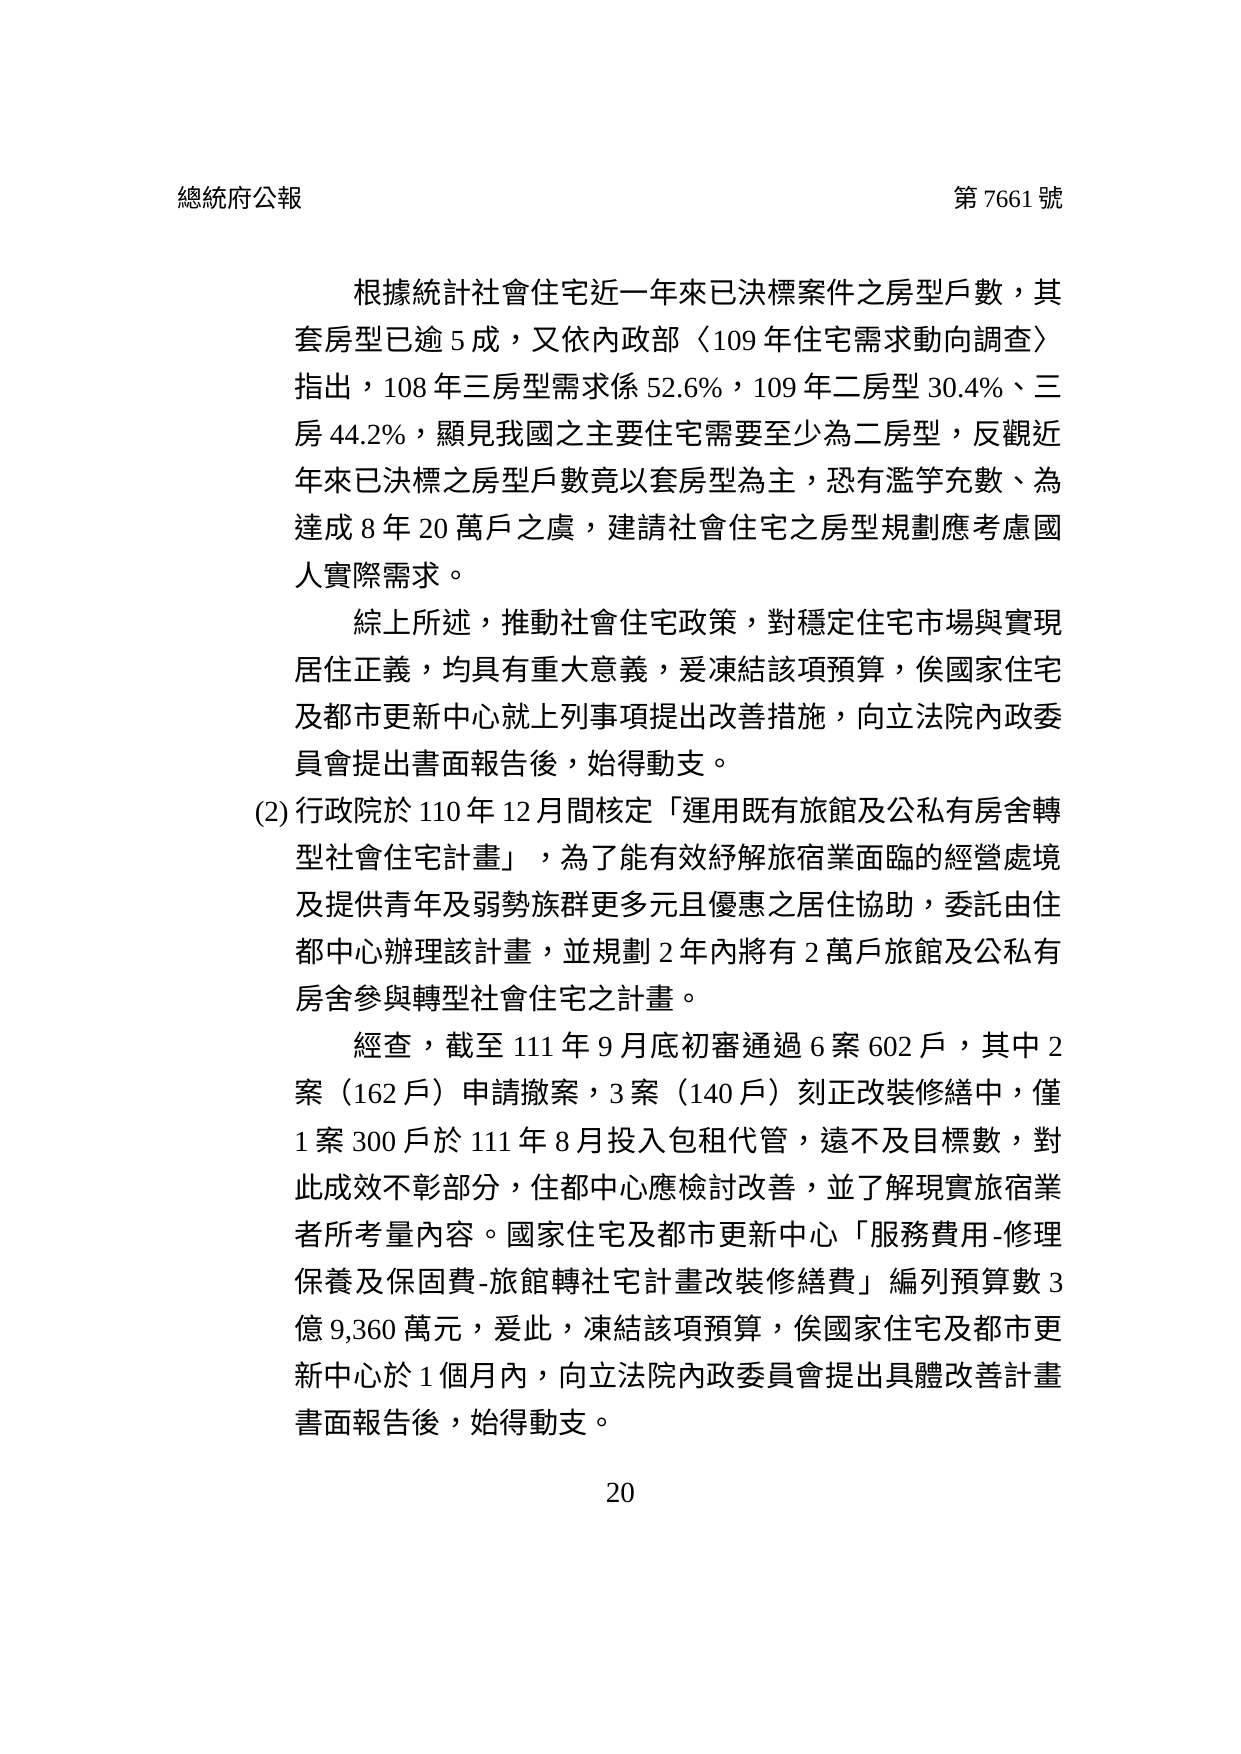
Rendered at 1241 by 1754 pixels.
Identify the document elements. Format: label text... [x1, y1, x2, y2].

text (2) 行政院於110年12月間核定「運用既有旅館及公私有房舍轉型社會住宅計畫」，為了能有效紓解旅宿業面臨的經營處境，及提供青年及弱勢族群更多元且優惠之居住協助，委託由住都中心辦理該計畫，並規劃2年內將有2萬戶旅館及公私有房舍參與轉型社會住宅之計畫。 [254, 784, 1063, 1019]
text 綜上所述，推動社會住宅政策，對穩定住宅市場與實現居住正義，均具有重大意義，爰凍結該項預算，俟國家住宅及都市更新中心就上列事項提出改善措施，向立法院內政委員會提出書面報告後，始得動支。 [294, 595, 1063, 784]
text 根據統計社會住宅近一年來已決標案件之房型戶數，其套房型已逾5成，又依內政部〈109年住宅需求動向調查〉指出，108年三房型需求係52.6%，109年二房型30.4%、三房44.2%，顯見我國之主要住宅需要至少為二房型，反觀近年來已決標之房型戶數竟以套房型為主，恐有濫竽充數、為達成8年20萬戶之虞，建請社會住宅之房型規劃應考慮國人實際需求。 [294, 266, 1063, 595]
text 經查，截至111年9月底初審通過6案602戶，其中2案（162戶）申請撤案，3案（140戶）刻正改裝修繕中，僅1案300戶於111年8月投入包租代管，遠不及目標數，對此成效不彰部分，住都中心應檢討改善，並了解現實旅宿業者所考量內容。國家住宅及都市更新中心「服務費用-修理保養及保固費-旅館轉社宅計畫改裝修繕費」編列預算數3億9,360萬元，爰此，凍結該項預算，俟國家住宅及都市更新中心於1個月內，向立法院內政委員會提出具體改善計畫書面報告後，始得動支。 [294, 1019, 1063, 1443]
